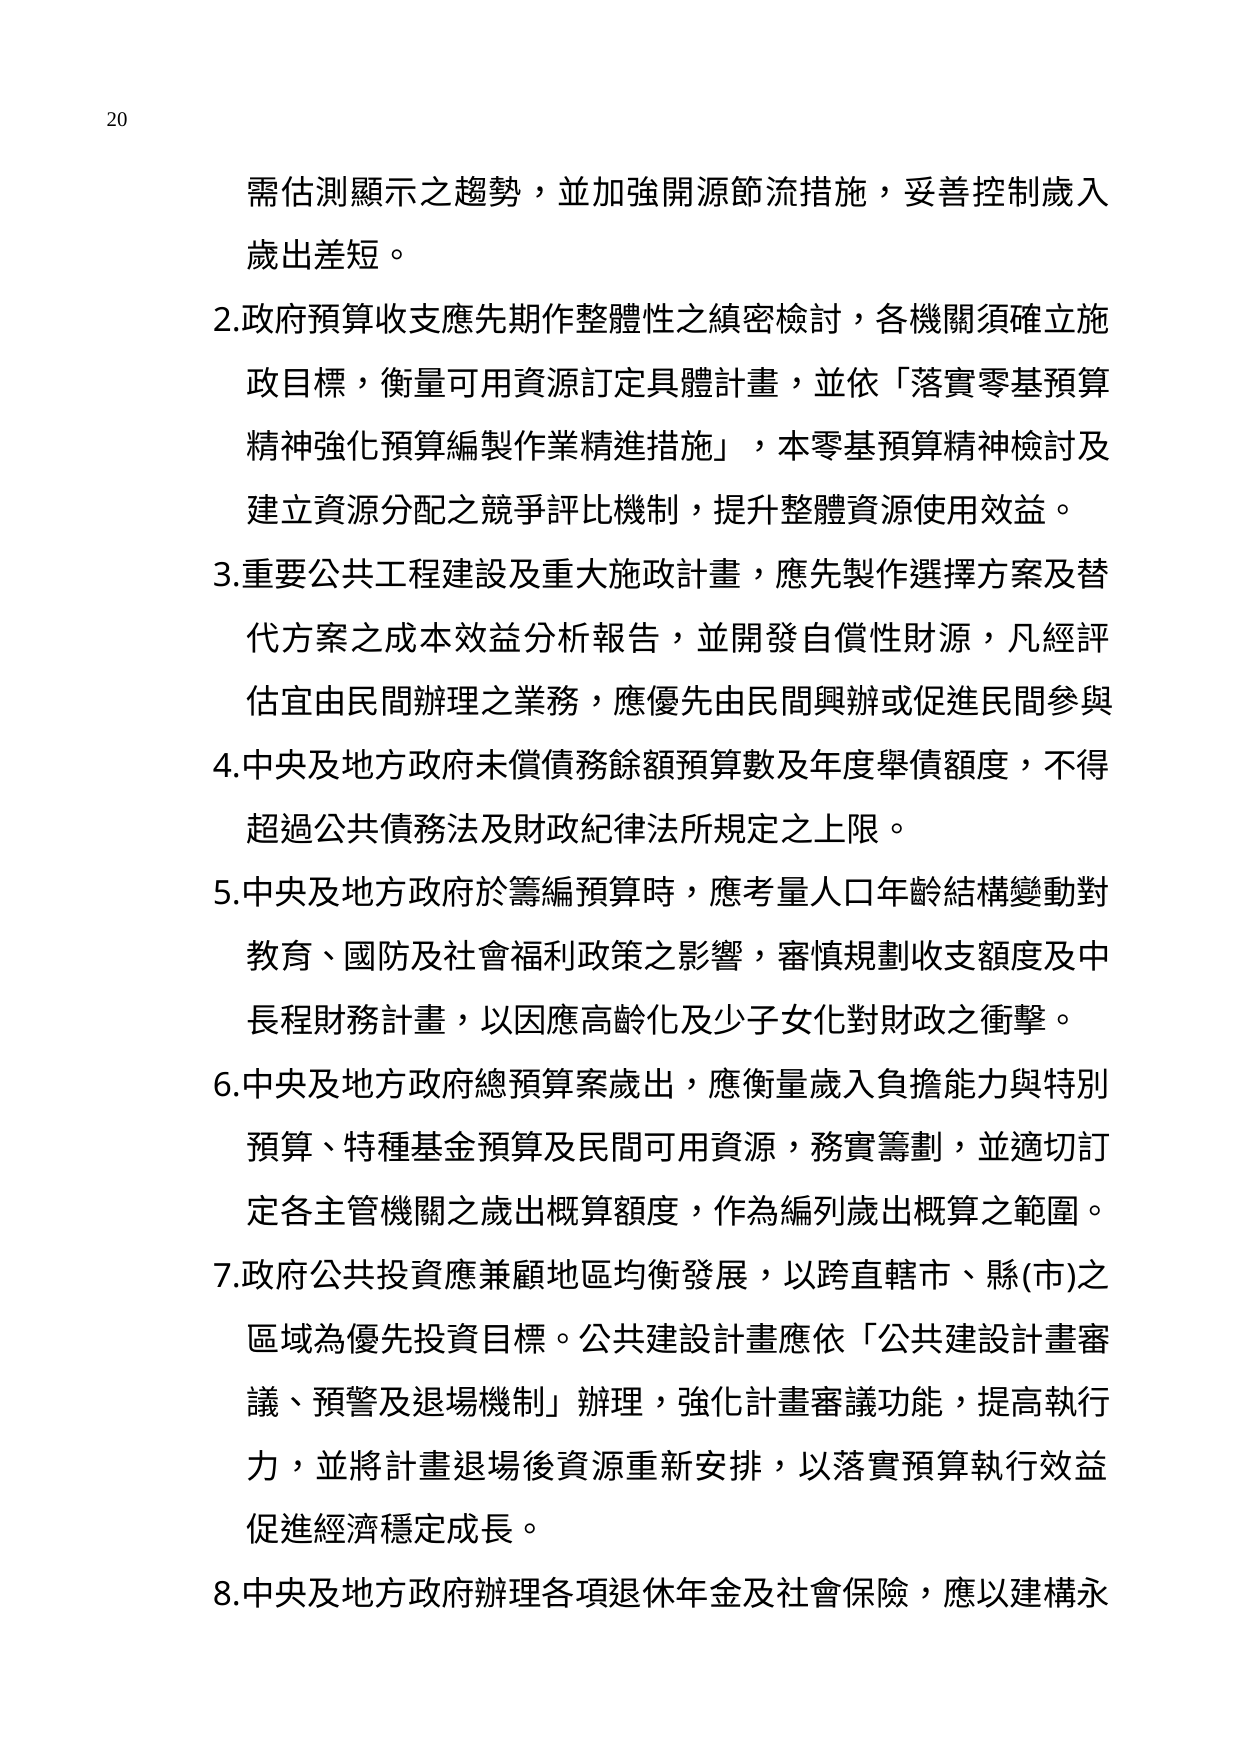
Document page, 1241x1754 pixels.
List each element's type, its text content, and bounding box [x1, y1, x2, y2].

text 3.重要公共工程建設及重大施政計畫，應先製作選擇方案及替代方案之成本效益分析報告，並開發自償性財源，凡經評估宜由民間辦理之業務，應優先由民間興辦或促進民間參與。 [213, 547, 1110, 723]
text 4.中央及地方政府未償債務餘額預算數及年度舉債額度，不得超過公共債務法及財政紀律法所規定之上限。 [213, 739, 1110, 851]
text 5.中央及地方政府於籌編預算時，應考量人口年齡結構變動對教育、國防及社會福利政策之影響，審慎規劃收支額度及中長程財務計畫，以因應高齡化及少子女化對財政之衝擊。 [213, 866, 1110, 1042]
text 6.中央及地方政府總預算案歲出，應衡量歲入負擔能力與特別預算、特種基金預算及民間可用資源，務實籌劃，並適切訂定各主管機關之歲出概算額度，作為編列歲出概算之範圍。 [213, 1057, 1110, 1233]
text 7.政府公共投資應兼顧地區均衡發展，以跨直轄市、縣(市)之區域為優先投資目標。公共建設計畫應依「公共建設計畫審議、預警及退場機制」辦理，強化計畫審議功能，提高執行力，並將計畫退場後資源重新安排，以落實預算執行效益，促進經濟穩定成長。 [213, 1248, 1110, 1551]
text 需估測顯示之趨勢，並加強開源節流措施，妥善控制歲入歲出差短。 [213, 165, 1110, 277]
text 2.政府預算收支應先期作整體性之縝密檢討，各機關須確立施政目標，衡量可用資源訂定具體計畫，並依「落實零基預算精神強化預算編製作業精進措施」，本零基預算精神檢討及建立資源分配之競爭評比機制，提升整體資源使用效益。 [213, 293, 1110, 532]
text 8.中央及地方政府辦理各項退休年金及社會保險，應以建構永續穩定之年金制度為目標；其他各項社會福利措施之推動，應本兼顧政府財政負擔、權利義務對等及社會公平正義等原則，並考量社會救助給付條件、對象及額度之差異化，審慎規劃辦理。 [213, 1567, 1110, 1615]
